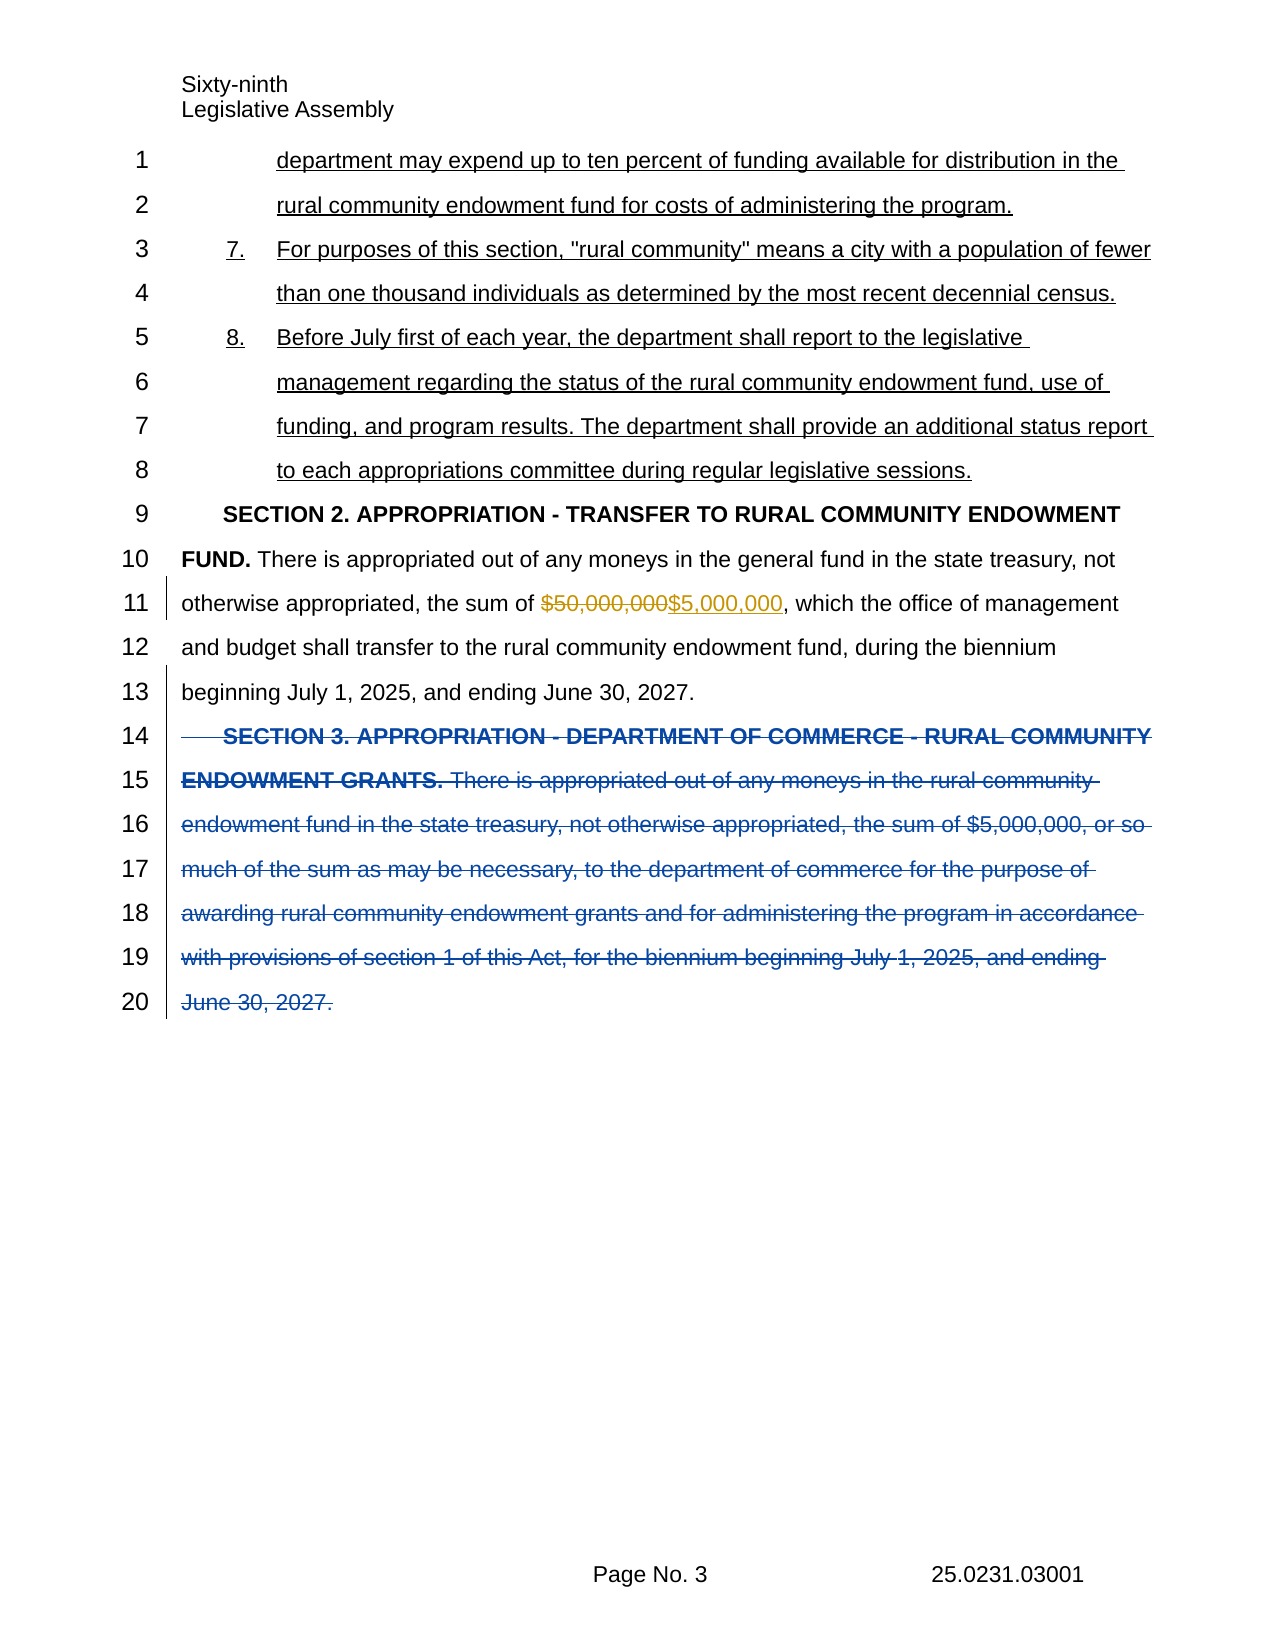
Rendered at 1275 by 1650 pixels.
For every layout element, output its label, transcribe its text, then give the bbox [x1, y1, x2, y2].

text SECTION 2. APPROPRIATION - TRANSFER TO RURAL COMMUNITY ENDOWMENT FUND. There is appropriated out of any moneys in the general fund in the state treasury, not otherwise appropriated, the sum of $5,000,000, which the office of management and budget shall transfer to the rural community endowment fund, during the biennium beginning July 1, 2025, and ending June 30, 2027. [181, 487, 1154, 709]
text department may expend up to ten percent of funding available for distribution in the rural community endowment fund for costs of administering the program. [181, 133, 1154, 222]
text 8. Before July first of each year, the department shall report to the legislative management regarding the status of the rural community endowment fund, use of funding, and program results. The department shall provide an additional status report to each appropriations committee during regular legislative sessions. [181, 310, 1154, 487]
text 7. For purposes of this section, "rural community" means a city with a population of fewer than one thousand individuals as determined by the most recent decennial census. [181, 222, 1154, 310]
